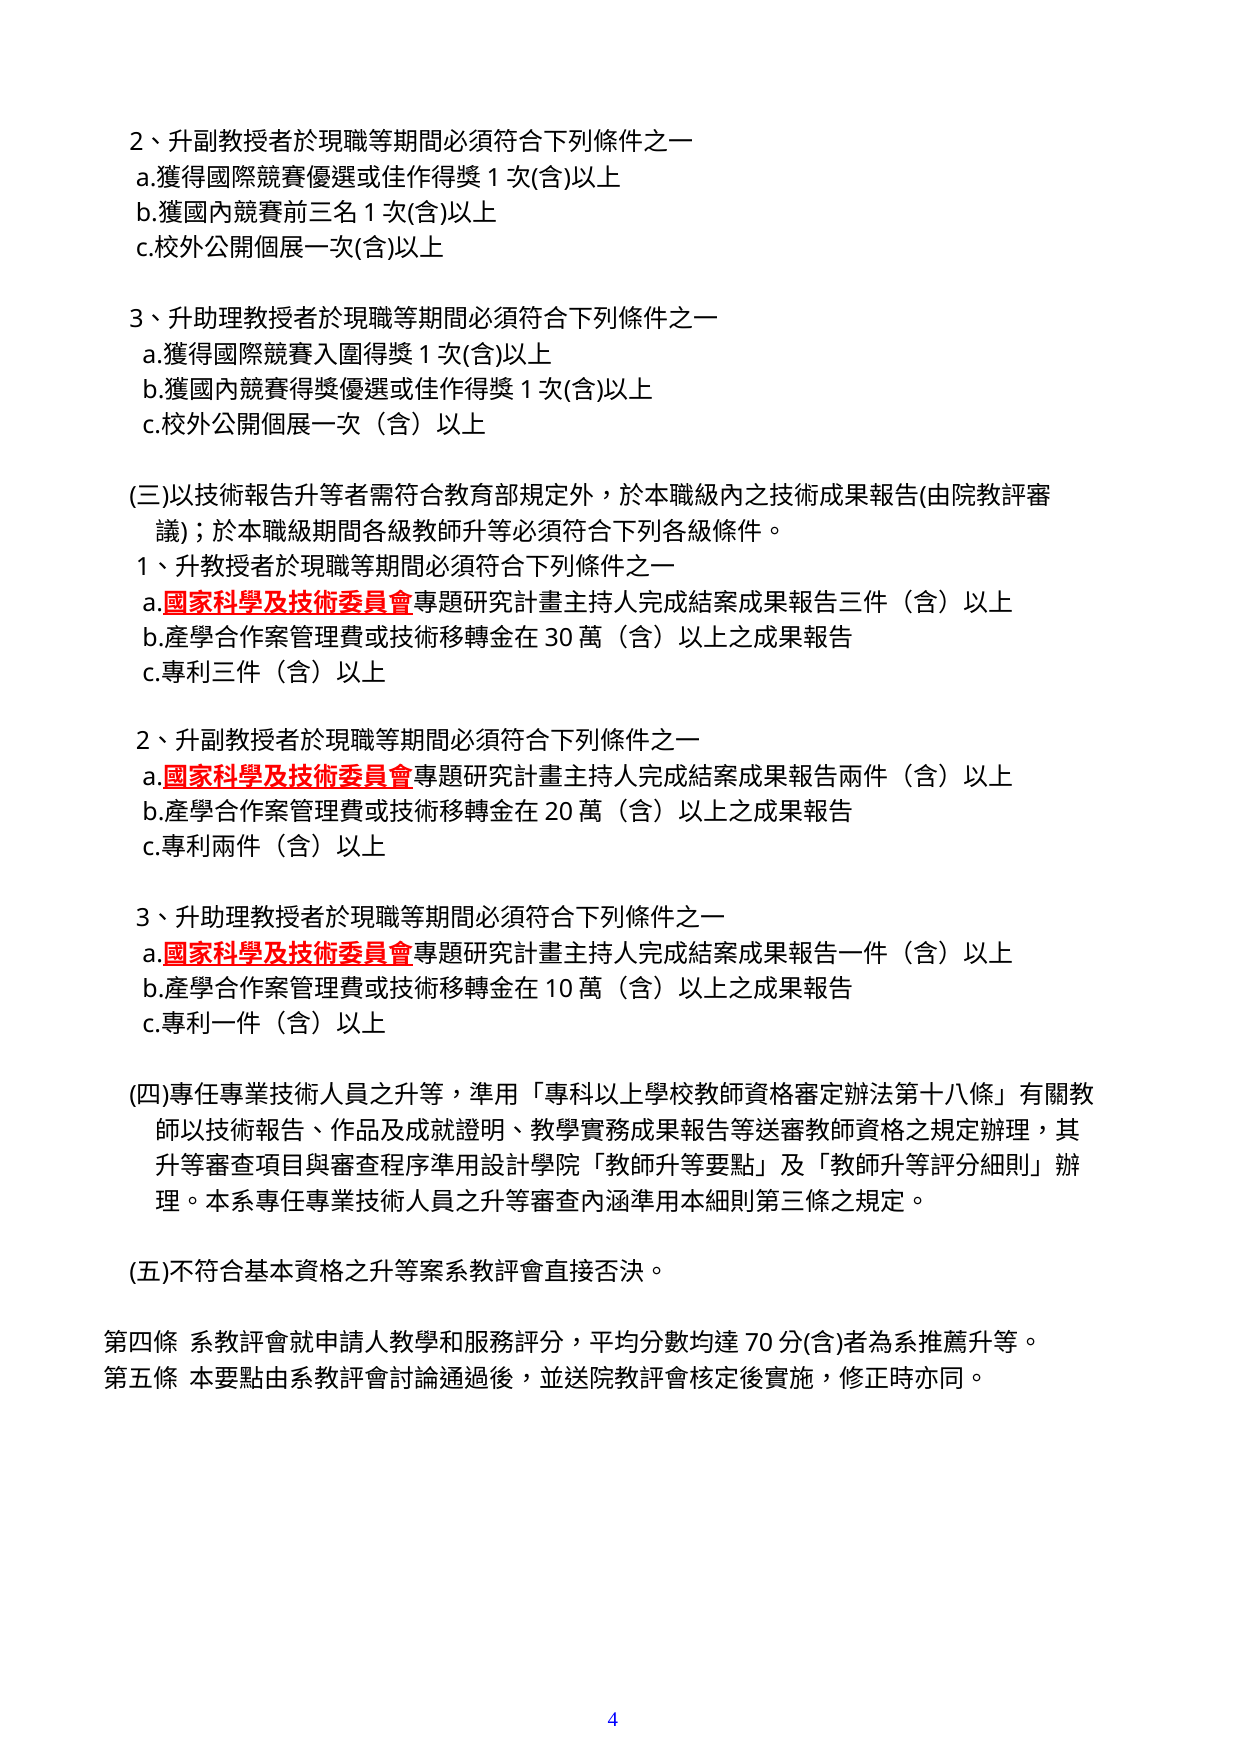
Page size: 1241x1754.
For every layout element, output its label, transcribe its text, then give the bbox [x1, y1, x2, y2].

text (四)專任專業技術人員之升等，準用「專科以上學校教師資格審定辦法第十八條」有關教 [103, 1075, 1122, 1111]
text b.產學合作案管理費或技術移轉金在30萬（含）以上之成果報告 [103, 618, 1122, 653]
text (五)不符合基本資格之升等案系教評會直接否決。 [103, 1252, 1122, 1288]
text 議)；於本職級期間各級教師升等必須符合下列各級條件。 [103, 512, 1122, 547]
text 2、升副教授者於現職等期間必須符合下列條件之一 [103, 721, 1122, 757]
text 第四條 系教評會就申請人教學和服務評分，平均分數均達70分(含)者為系推薦升等。 [103, 1323, 1119, 1359]
text b.獲國內競賽得獎優選或佳作得獎1次(含)以上 [103, 370, 1122, 406]
text 3、升助理教授者於現職等期間必須符合下列條件之一 [103, 299, 1122, 335]
text a.國家科學及技術委員會專題研究計畫主持人完成結案成果報告兩件（含）以上 [103, 757, 1122, 792]
text 1、升教授者於現職等期間必須符合下列條件之一 [103, 547, 1122, 583]
text 3、升助理教授者於現職等期間必須符合下列條件之一 [103, 898, 1122, 934]
text 升等審查項目與審查程序準用設計學院「教師升等要點」及「教師升等評分細則」辦 [103, 1146, 1122, 1182]
text c.專利兩件（含）以上 [103, 827, 1122, 863]
text b.獲國內競賽前三名1次(含)以上 [103, 193, 1122, 228]
text b.產學合作案管理費或技術移轉金在10萬（含）以上之成果報告 [103, 969, 1122, 1004]
text a.獲得國際競賽優選或佳作得獎1次(含)以上 [103, 158, 1122, 193]
text 第五條 本要點由系教評會討論通過後，並送院教評會核定後實施，修正時亦同。 [103, 1359, 1122, 1394]
text b.產學合作案管理費或技術移轉金在20萬（含）以上之成果報告 [103, 792, 1122, 827]
text 理。本系專任專業技術人員之升等審查內涵準用本細則第三條之規定。 [103, 1182, 1122, 1217]
text 2、升副教授者於現職等期間必須符合下列條件之一 [103, 122, 1122, 158]
text 師以技術報告、作品及成就證明、教學實務成果報告等送審教師資格之規定辦理，其 [103, 1111, 1122, 1146]
text a.國家科學及技術委員會專題研究計畫主持人完成結案成果報告三件（含）以上 [103, 583, 1122, 618]
text c.專利三件（含）以上 [103, 653, 1122, 689]
text c.校外公開個展一次(含)以上 [103, 228, 1122, 264]
text (三)以技術報告升等者需符合教育部規定外，於本職級內之技術成果報告(由院教評審 [103, 476, 1122, 512]
text c.校外公開個展一次（含）以上 [103, 406, 1122, 441]
text a.國家科學及技術委員會專題研究計畫主持人完成結案成果報告一件（含）以上 [103, 934, 1122, 969]
text a.獲得國際競賽入圍得獎1次(含)以上 [103, 335, 1122, 370]
text c.專利一件（含）以上 [103, 1004, 1122, 1040]
